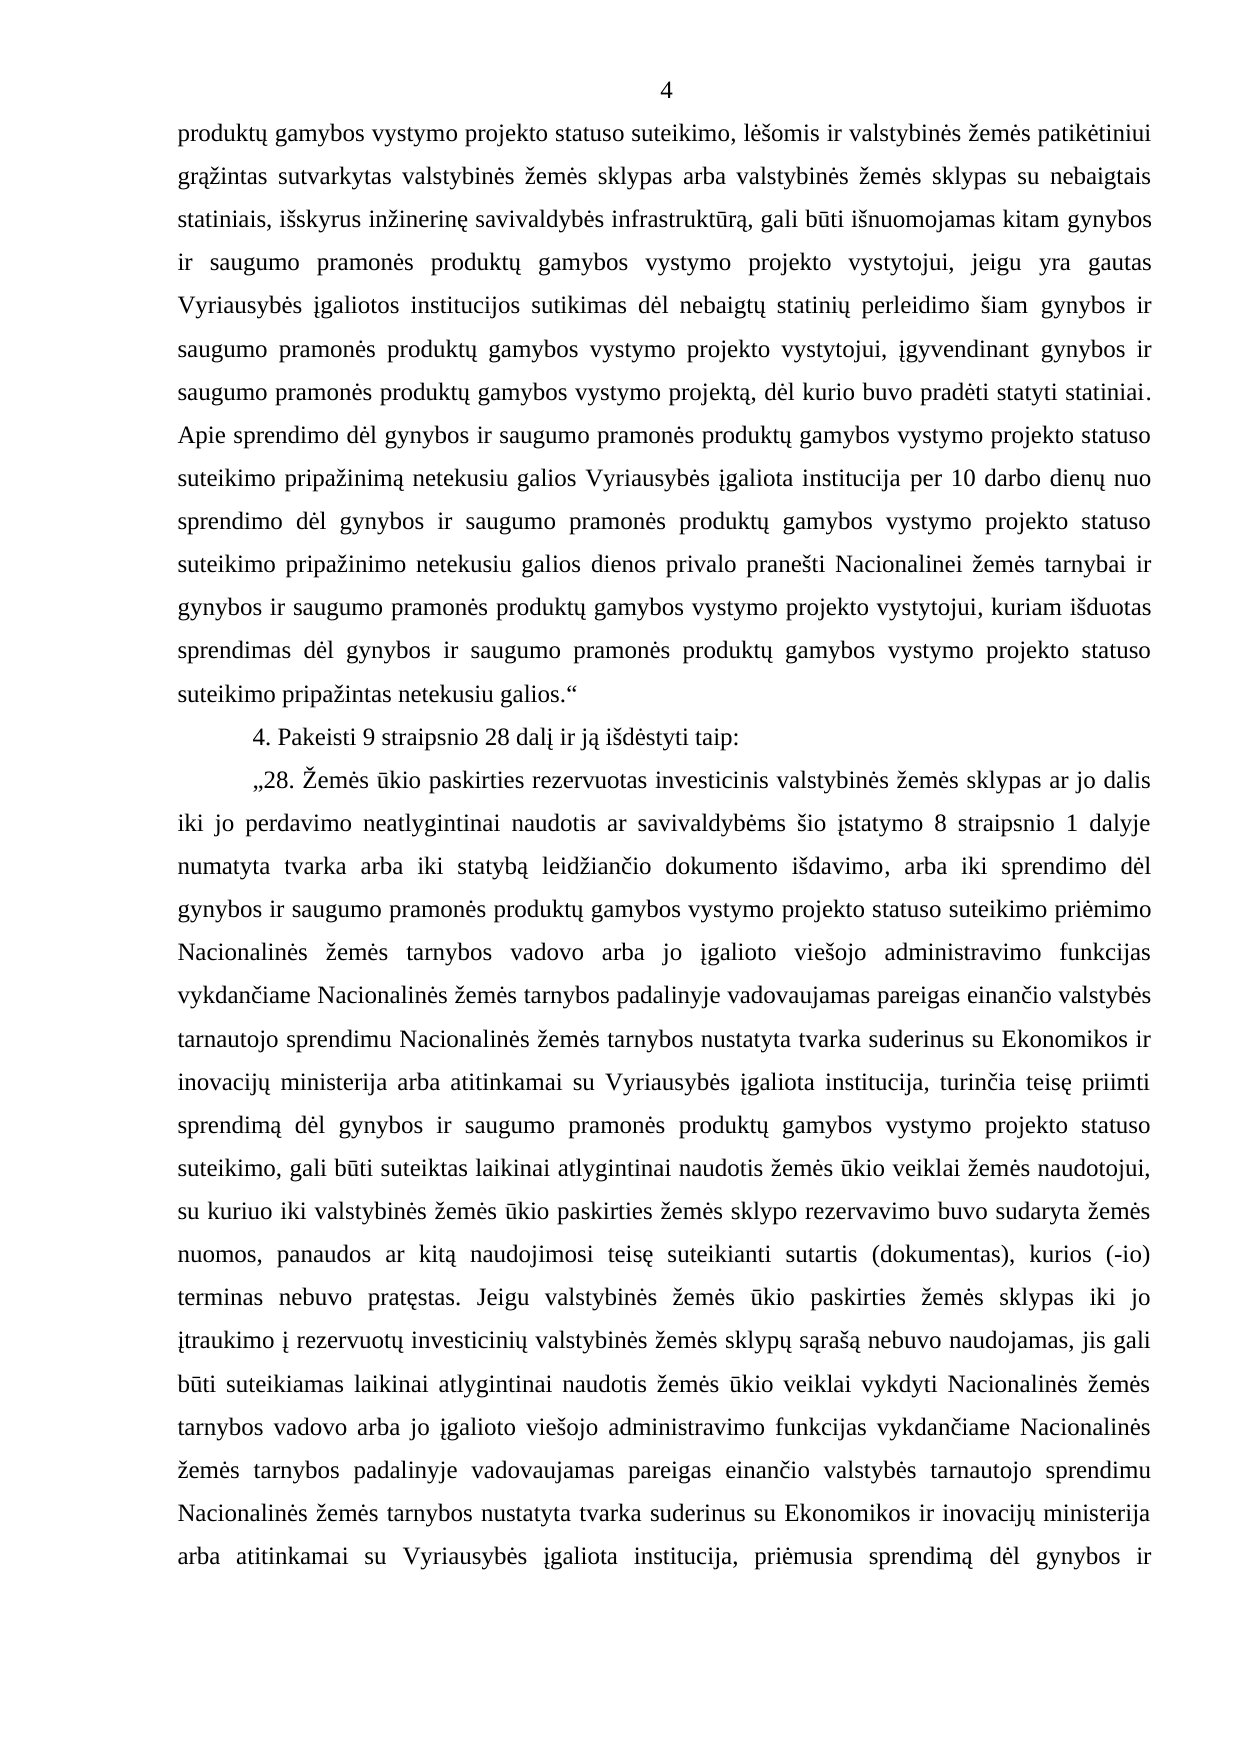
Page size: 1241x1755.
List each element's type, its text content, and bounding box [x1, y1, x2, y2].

text 4. Pakeisti 9 straipsnio 28 dalį ir ją išdėstyti taip: [177, 722, 1152, 751]
text „28. Žemės ūkio paskirties rezervuotas investicinis valstybinės žemės sklypas ar jo dalis iki jo perdavimo neatlygintinai naudotis ar savivaldybėms šio įstatymo 8 straipsnio 1 dalyje numatyta tvarka arba iki statybą leidžiančio dokumento išdavimo, arba iki sprendimo dėl gynybos ir saugumo pramonės produktų gamybos vystymo projekto statuso suteikimo priėmimo Nacionalinės žemės tarnybos vadovo arba jo įgalioto viešojo administravimo funkcijas vykdančiame Nacionalinės žemės tarnybos padalinyje vadovaujamas pareigas einančio valstybės tarnautojo sprendimu Nacionalinės žemės tarnybos nustatyta tvarka suderinus su Ekonomikos ir inovacijų ministerija arba atitinkamai su Vyriausybės įgaliota institucija, turinčia teisę priimti sprendimą dėl gynybos ir saugumo pramonės produktų gamybos vystymo projekto statuso suteikimo, gali būti suteiktas laikinai atlygintinai naudotis žemės ūkio veiklai žemės naudotojui, su kuriuo iki valstybinės žemės ūkio paskirties žemės sklypo rezervavimo buvo sudaryta žemės nuomos, panaudos ar kitą naudojimosi teisę suteikianti sutartis (dokumentas), kurios (-io) terminas nebuvo pratęstas. Jeigu valstybinės žemės ūkio paskirties žemės sklypas iki jo įtraukimo į rezervuotų investicinių valstybinės žemės sklypų sąrašą nebuvo naudojamas, jis gali būti suteikiamas laikinai atlygintinai naudotis žemės ūkio veiklai vykdyti Nacionalinės žemės tarnybos vadovo arba jo įgalioto viešojo administravimo funkcijas vykdančiame Nacionalinės žemės tarnybos padalinyje vadovaujamas pareigas einančio valstybės tarnautojo sprendimu Nacionalinės žemės tarnybos nustatyta tvarka suderinus su Ekonomikos ir inovacijų ministerija arba atitinkamai su Vyriausybės įgaliota institucija, priėmusia sprendimą dėl gynybos ir [177, 765, 1152, 1570]
text produktų gamybos vystymo projekto statuso suteikimo, lėšomis ir valstybinės žemės patikėtiniui grąžintas sutvarkytas valstybinės žemės sklypas arba valstybinės žemės sklypas su nebaigtais statiniais, išskyrus inžinerinę savivaldybės infrastruktūrą, gali būti išnuomojamas kitam gynybos ir saugumo pramonės produktų gamybos vystymo projekto vystytojui, jeigu yra gautas Vyriausybės įgaliotos institucijos sutikimas dėl nebaigtų statinių perleidimo šiam gynybos ir saugumo pramonės produktų gamybos vystymo projekto vystytojui, įgyvendinant gynybos ir saugumo pramonės produktų gamybos vystymo projektą, dėl kurio buvo pradėti statyti statiniai. Apie sprendimo dėl gynybos ir saugumo pramonės produktų gamybos vystymo projekto statuso suteikimo pripažinimą netekusiu galios Vyriausybės įgaliota institucija per 10 darbo dienų nuo sprendimo dėl gynybos ir saugumo pramonės produktų gamybos vystymo projekto statuso suteikimo pripažinimo netekusiu galios dienos privalo pranešti Nacionalinei žemės tarnybai ir gynybos ir saugumo pramonės produktų gamybos vystymo projekto vystytojui, kuriam išduotas sprendimas dėl gynybos ir saugumo pramonės produktų gamybos vystymo projekto statuso suteikimo pripažintas netekusiu galios.“ [177, 118, 1152, 707]
